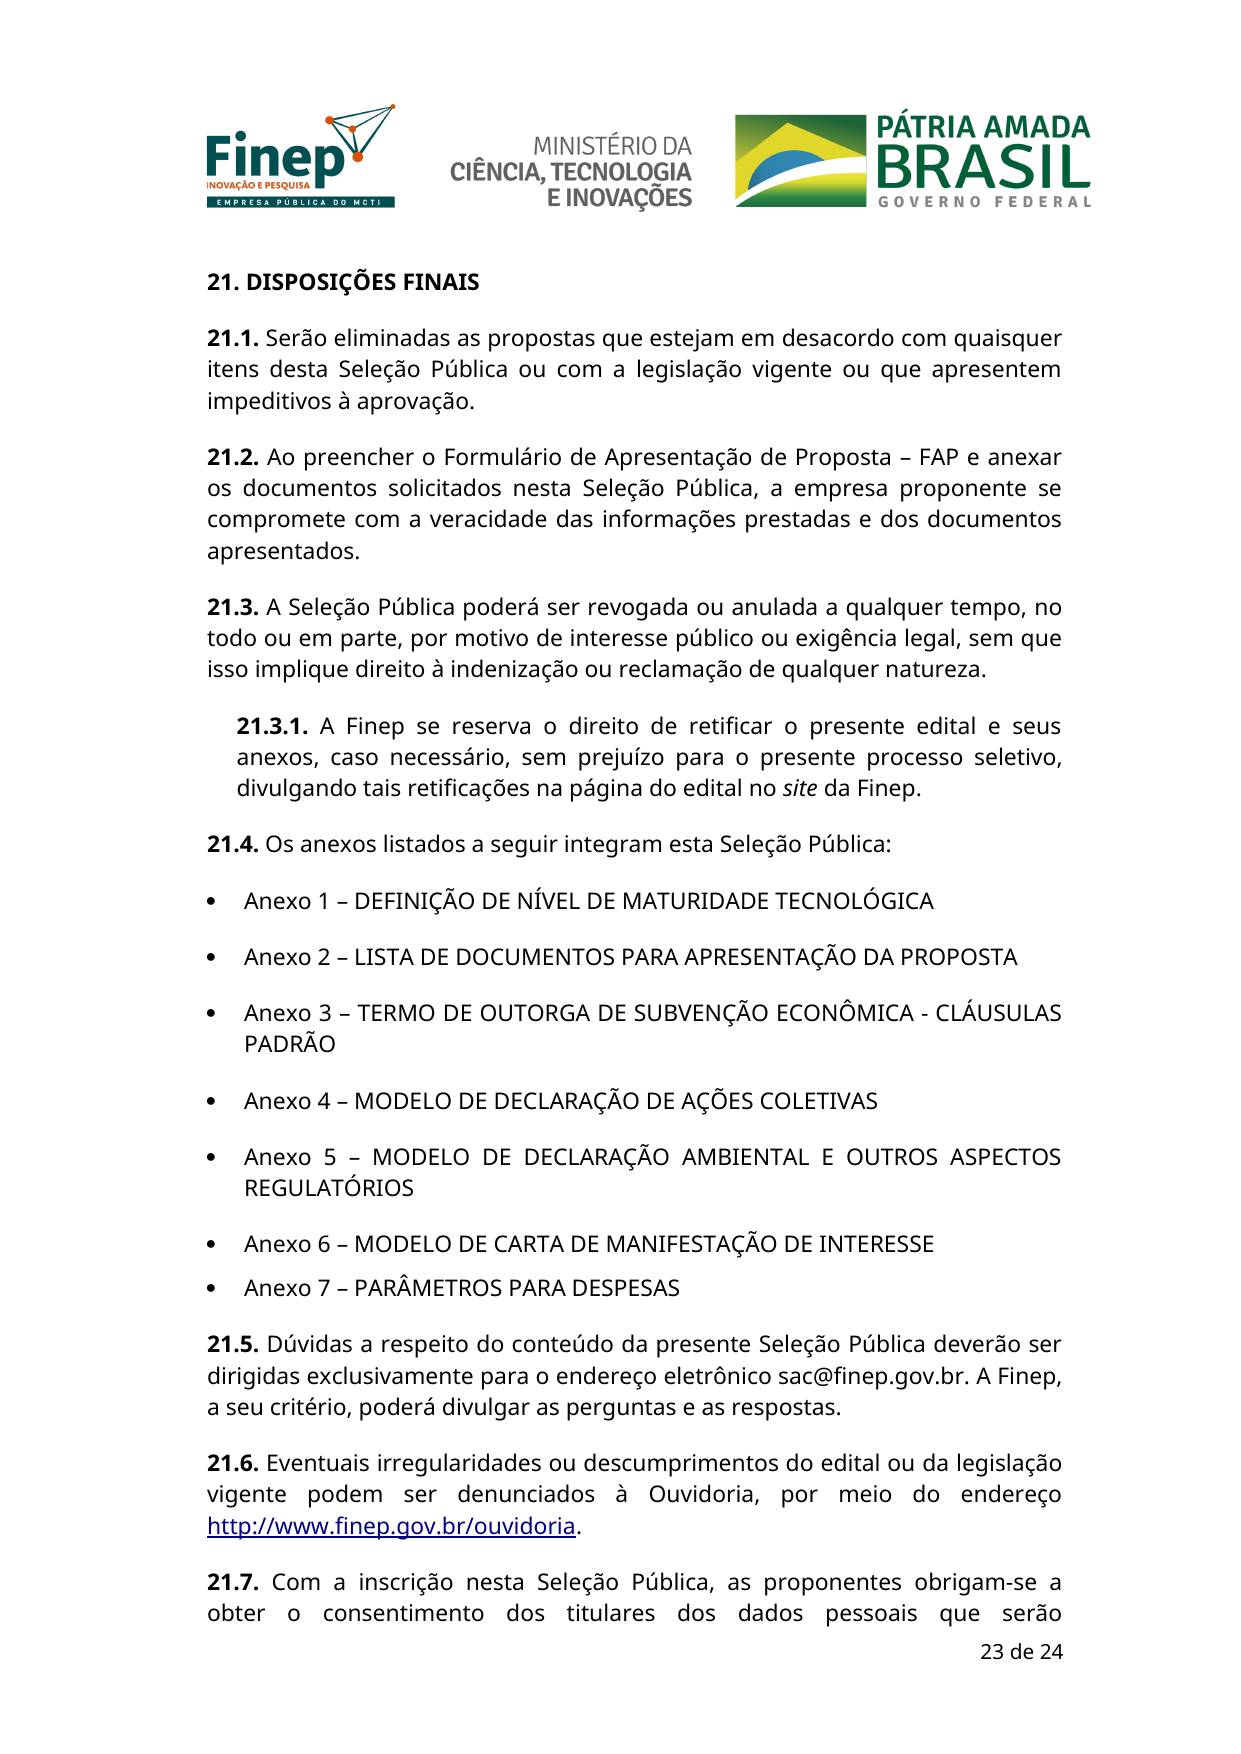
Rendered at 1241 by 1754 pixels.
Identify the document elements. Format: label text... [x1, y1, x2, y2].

list Anexo 1 – DEFINIÇÃO DE NÍVEL DE MATURIDADE TECNOLÓGICA [207, 884, 1063, 916]
text 21.5. Dúvidas a respeito do conteúdo da presente Seleção Pública deverão ser dirigidas exclusivamente para o endereço eletrônico sac@finep.gov.br. A Finep, a seu critério, poderá divulgar as perguntas e as respostas. [207, 1328, 1063, 1422]
text 21.2. Ao preencher o Formulário de Apresentação de Proposta – FAP e anexar os documentos solicitados nesta Seleção Pública, a empresa proponente se compromete com a veracidade das informações prestadas e dos documentos apresentados. [207, 441, 1063, 566]
text 21.3. A Seleção Pública poderá ser revogada ou anulada a qualquer tempo, no todo ou em parte, por motivo de interesse público ou exigência legal, sem que isso implique direito à indenização ou reclamação de qualquer natureza. [207, 591, 1063, 684]
text 21.7. Com a inscrição nesta Seleção Pública, as proponentes obrigam-se a obter o consentimento dos titulares dos dados pessoais que serão [207, 1566, 1063, 1628]
list Anexo 4 – MODELO DE DECLARAÇÃO DE AÇÕES COLETIVAS [207, 1084, 1063, 1116]
list Anexo 6 – MODELO DE CARTA DE MANIFESTAÇÃO DE INTERESSE [207, 1228, 1063, 1259]
list Anexo 7 – PARÂMETROS PARA DESPESAS [207, 1272, 1063, 1303]
text 21.3.1. A Finep se reserva o direito de retificar o presente edital e seus anexos, caso necessário, sem prejuízo para o presente processo seletivo, divulgando tais retificações na página do edital no site da Finep. [236, 709, 1063, 803]
text 21.1. Serão eliminadas as propostas que estejam em desacordo com quaisquer itens desta Seleção Pública ou com a legislação vigente ou que apresentem impeditivos à aprovação. [207, 322, 1063, 416]
text 21. DISPOSIÇÕES FINAIS [207, 266, 1063, 297]
list Anexo 2 – LISTA DE DOCUMENTOS PARA APRESENTAÇÃO DA PROPOSTA [207, 941, 1063, 972]
list Anexo 5 – MODELO DE DECLARAÇÃO AMBIENTAL E OUTROS ASPECTOS REGULATÓRIOS [207, 1141, 1063, 1203]
list Anexo 3 – TERMO DE OUTORGA DE SUBVENÇÃO ECONÔMICA - CLÁUSULAS PADRÃO [207, 997, 1063, 1059]
text 21.6. Eventuais irregularidades ou descumprimentos do edital ou da legislação vigente podem ser denunciados à Ouvidoria, por meio do endereço http://www.finep.gov.br/ouvidoria. [207, 1447, 1063, 1541]
text 21.4. Os anexos listados a seguir integram esta Seleção Pública: [207, 828, 1063, 859]
